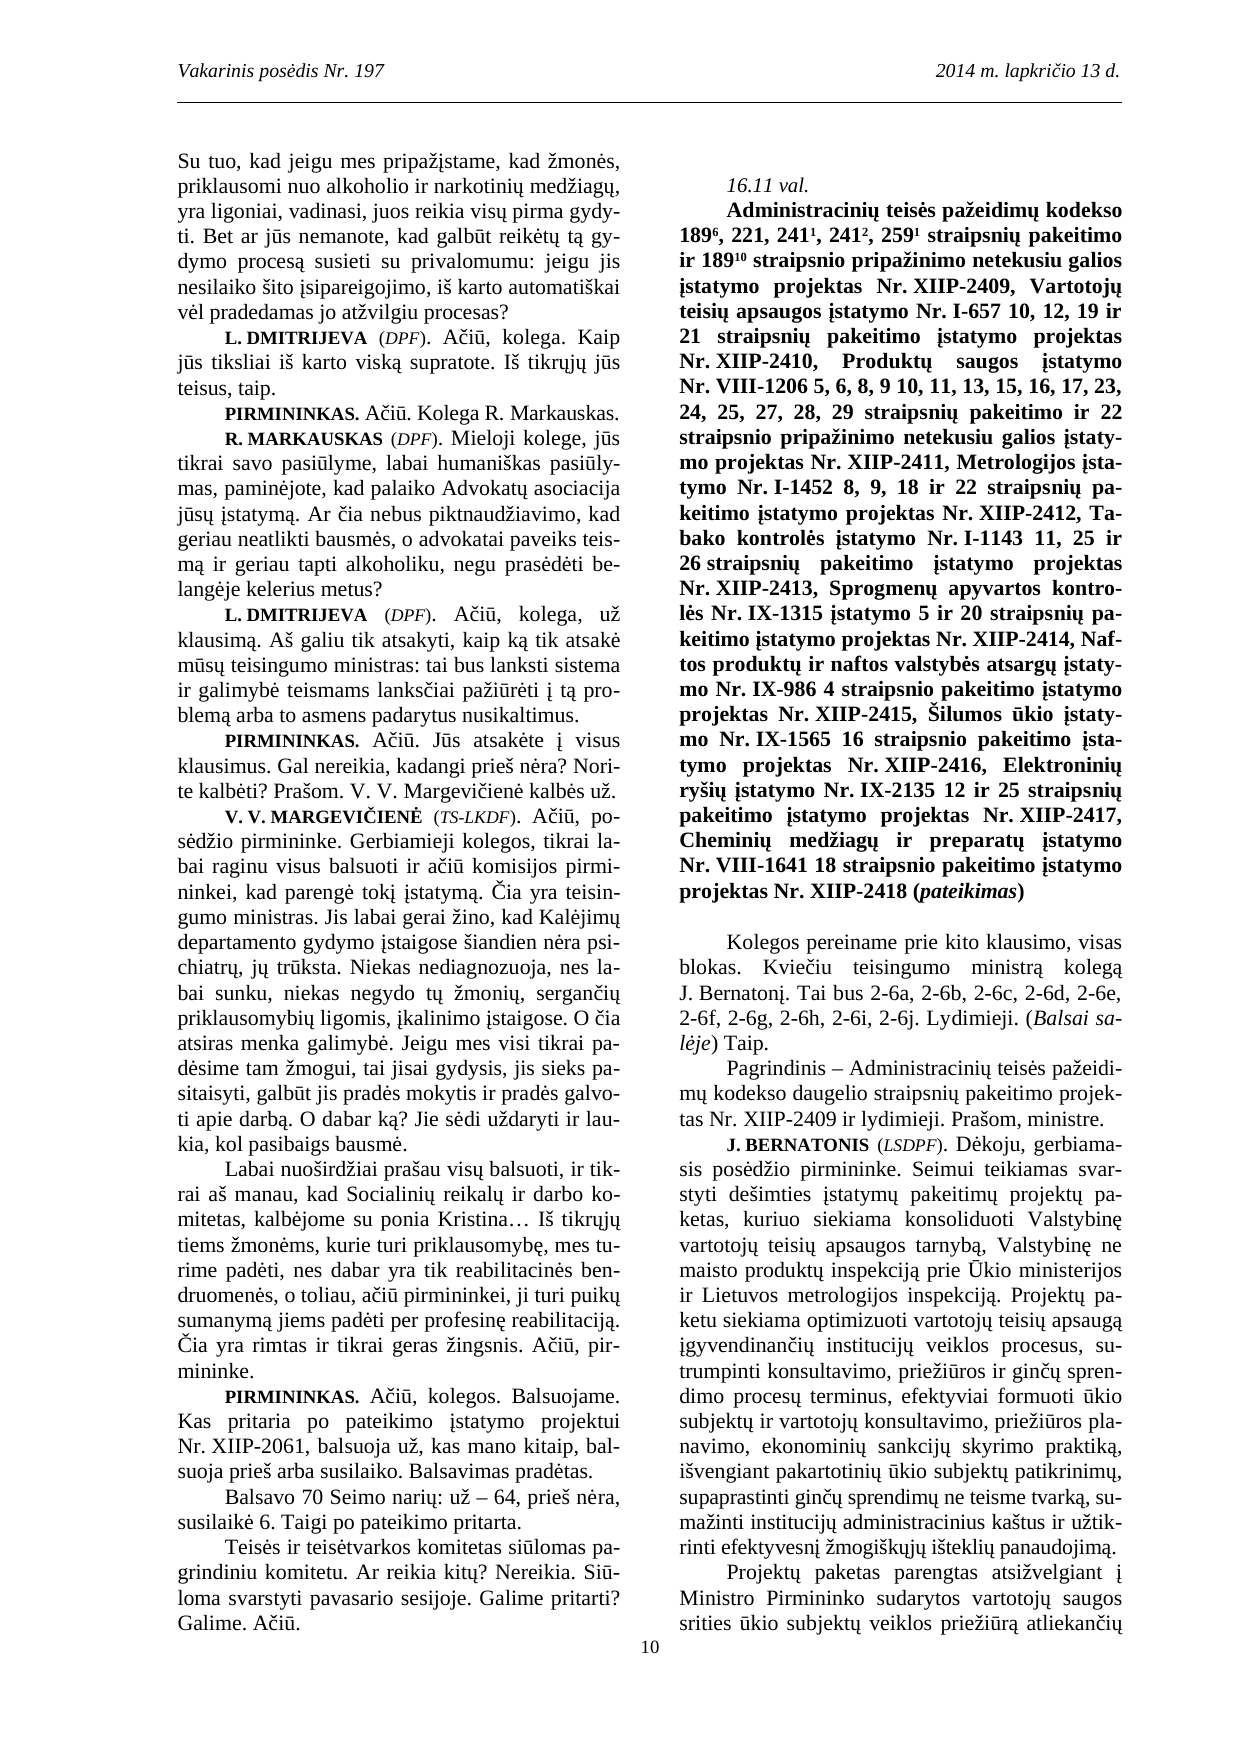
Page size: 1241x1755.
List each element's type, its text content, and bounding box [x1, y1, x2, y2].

text L. DMITRIJEVA (DPF). Ačiū, ko­le­ga, už klau­si­mą. Aš ga­liu tik at­sa­ky­ti, kaip ką tik at­sa­kė mū­sų tei­sin­gu­mo mi­nist­ras: tai bus lanks­ti sis­te­ma ir ga­li­my­bė teis­mams lanks­čiai pa­žiū­rė­ti į tą pro­ble­mą ar­ba to as­mens pa­da­ry­tus nu­si­kal­ti­mus. [177, 601, 620, 727]
text Tei­sės ir tei­sėt­var­kos ko­mi­te­tas siū­lo­mas pa­grin­di­niu ko­mi­te­tu. Ar rei­kia ki­tų? Ne­rei­kia. Siū­lo­ma svars­ty­ti pa­va­sa­rio se­si­jo­je. Ga­li­me pri­tar­ti? Ga­li­me. Ačiū. [177, 1534, 620, 1635]
text Pro­jek­tų pa­ke­tas pa­reng­tas at­si­žvel­giant į Mi­nist­ro Pir­mi­nin­ko su­da­ry­tos var­to­to­jų sau­gos sri­ties ūkio sub­jek­tų veik­los prie­žiū­rą at­lie­kan­čių [679, 1559, 1122, 1635]
text R. MARKAUSKAS (DPF). Mie­lo­ji ko­le­ge, jūs tik­rai sa­vo pa­siū­ly­me, la­bai hu­ma­niš­kas pa­siū­ly­mas, pa­mi­nė­jo­te, kad pa­lai­ko Ad­vo­ka­tų aso­cia­ci­ja jū­sų įsta­ty­mą. Ar čia ne­bus pik­tnau­džia­vi­mo, kad ge­riau ne­at­lik­ti baus­mės, o ad­vo­ka­tai pa­veiks teis­mą ir ge­riau tap­ti al­ko­ho­li­ku, ne­gu pra­sė­dė­ti be­lan­gė­je ke­le­rius me­tus? [177, 425, 620, 601]
text PIRMININKAS. Ačiū. Jūs at­sa­kė­te į vi­sus klau­si­mus. Gal ne­rei­kia, ka­dan­gi prieš nė­ra? No­ri­te kal­bė­ti? Pra­šom. V. V. Mar­ge­vi­čie­nė kal­bės už. [177, 727, 620, 803]
text PIRMININKAS. Ačiū, ko­le­gos. Bal­suo­ja­me. Kas pri­ta­ria po pa­tei­ki­mo įsta­ty­mo pro­jek­tui Nr. XIIP-2061, bal­suo­ja už, kas ma­no ki­taip, bal­suo­ja prieš ar­ba su­si­lai­ko. Bal­sa­vi­mas pra­dė­tas. [177, 1383, 620, 1484]
text Bal­sa­vo 70 Sei­mo na­rių: už – 64, prieš nė­ra, su­si­lai­kė 6. Tai­gi po pa­tei­ki­mo pri­tar­ta. [177, 1484, 620, 1534]
text 16.11 val. [726, 173, 1122, 197]
text PIRMININKAS. Ačiū. Ko­le­ga R. Mar­kaus­kas. [177, 400, 620, 425]
text V. V. MARGEVIČIENĖ (TS-LKDF). Ačiū, po­sė­džio pir­mi­nin­ke. Ger­bia­mie­ji ko­le­gos, tik­rai la­bai ra­gi­nu vi­sus bal­suo­ti ir ačiū ko­mi­si­jos pir­mi­nin­kei, kad pa­ren­gė to­kį įsta­ty­mą. Čia yra tei­sin­gu­mo mi­nist­ras. Jis la­bai ge­rai ži­no, kad Ka­lė­ji­mų de­par­ta­men­to gy­dy­mo įstai­go­se šian­dien nė­ra psi­chiat­rų, jų trūks­ta. Nie­kas ne­diag­no­zuo­ja, nes la­bai sun­ku, nie­kas ne­gy­do tų žmo­nių, ser­gan­čių pri­klau­so­my­bių li­go­mis, įka­li­ni­mo įstai­go­se. O čia at­si­ras men­ka ga­li­my­bė. Jei­gu mes vi­si tik­rai pa­dė­si­me tam žmo­gui, tai ji­sai gy­dy­sis, jis sieks pa­si­tai­sy­ti, gal­būt jis pra­dės mo­ky­tis ir pra­dės gal­vo­ti apie dar­bą. O da­bar ką? Jie sė­di už­da­ry­ti ir lau­kia, kol pa­si­baigs baus­mė. [177, 803, 620, 1156]
text Ad­mi­nist­ra­ci­nių tei­sės pa­žei­di­mų ko­dek­so 1896, 221, 2411, 2412, 2591 straips­nių pa­kei­ti­mo ir 18910 straips­nio pri­pa­ži­ni­mo ne­te­ku­siu ga­lios įsta­ty­mo pro­jek­tas Nr. XIIP-2409, Var­to­to­jų tei­sių ap­sau­gos įsta­ty­mo Nr. I-657 10, 12, 19 ir 21 straips­nių pa­kei­ti­mo įsta­ty­mo pro­jek­tas Nr. XIIP-2410, Pro­duk­tų sau­gos įsta­ty­mo Nr. VIII-1206 5, 6, 8, 9 10, 11, 13, 15, 16, 17, 23, 24, 25, 27, 28, 29 straips­nių pa­kei­ti­mo ir 22 straips­nio pri­pa­ži­ni­mo ne­te­ku­siu ga­lios įsta­ty­mo pro­jek­tas Nr. XIIP-2411, Met­ro­lo­gi­jos įsta­ty­mo Nr. I-1452 8, 9, 18 ir 22 straips­nių pa­keiti­mo įsta­ty­mo pro­jek­tas Nr. XIIP-2412, Ta­ba­ko kon­tro­lės įsta­ty­mo Nr. I-1143 11, 25 ir 26 straips­nių pa­kei­ti­mo įsta­ty­mo pro­jek­tas Nr. XIIP-2413, Sprog­me­nų apy­var­tos kon­tro­lės Nr. IX-1315 įsta­ty­mo 5 ir 20 straips­nių pa­kei­ti­mo įsta­ty­mo pro­jek­tas Nr. XIIP-2414, Naf­tos pro­duk­tų ir naf­tos vals­ty­bės at­sar­gų įsta­ty­mo Nr. IX-986 4 straips­nio pa­kei­ti­mo įsta­ty­mo pro­jek­tas Nr. XIIP-2415, Ši­lu­mos ūkio įsta­ty­mo Nr. IX-1565 16 straips­nio pa­kei­ti­mo įsta­tymo pro­jek­tas Nr. XIIP-2416, Elek­tro­ni­nių ry­šių įsta­ty­mo Nr. IX-2135 12 ir 25 straips­nių pa­kei­ti­mo įsta­ty­mo pro­jek­tas Nr. XIIP-2417, Che­mi­nių me­džia­gų ir pre­pa­ra­tų įsta­ty­mo Nr. VIII-1641 18 straips­nio pa­kei­ti­mo įsta­ty­mo pro­jek­tas Nr. XIIP-2418 (pa­tei­ki­mas) [679, 197, 1122, 903]
text L. DMITRIJEVA (DPF). Ačiū, ko­le­ga. Kaip jūs tiks­liai iš kar­to vis­ką su­pra­to­te. Iš tik­rų­jų jūs tei­sus, taip. [177, 324, 620, 400]
text Ko­le­gos per­ei­na­me prie ki­to klau­si­mo, vi­sas blo­kas. Kvie­čiu tei­sin­gu­mo mi­nist­rą ko­le­gą J. Ber­na­to­nį. Tai bus 2-6a, 2-6b, 2-6c, 2-6d, 2-6e, 2-6f, 2-6g, 2-6h, 2-6i, 2-6j. Ly­di­mie­ji. (Bal­sai sa­lė­je) Taip. [679, 929, 1122, 1055]
text J. BERNATONIS (LSDPF). Dė­ko­ju, ger­bia­ma­sis po­sė­džio pir­mi­nin­ke. Sei­mui tei­kia­mas svar­sty­ti de­šim­ties įsta­ty­mų pa­kei­ti­mų pro­jek­tų pa­ketas, ku­riuo sie­kia­ma kon­so­li­duo­ti Vals­ty­bi­nę var­to­to­jų tei­sių ap­sau­gos tar­ny­bą, Vals­ty­bi­nę ne mais­to pro­duk­tų ins­pek­ci­ją prie Ūkio mi­nis­te­ri­jos ir Lie­tu­vos met­ro­lo­gi­jos ins­pek­ci­ją. Pro­jek­tų pa­ke­tu sie­kia­ma op­ti­mi­zuo­ti var­to­to­jų tei­sių ap­sau­gą įgy­ven­di­nan­čių ins­ti­tu­ci­jų veik­los pro­ce­sus, su­trum­pin­ti kon­sul­ta­vi­mo, prie­žiū­ros ir gin­čų spren­di­mo pro­ce­sų ter­mi­nus, efek­ty­viai for­muo­ti ūkio sub­jek­tų ir var­to­to­jų kon­sul­ta­vi­mo, prie­žiū­ros pla­na­vi­mo, eko­no­mi­nių sank­ci­jų sky­ri­mo prak­ti­ką, iš­ven­giant pa­kar­to­ti­nių ūkio sub­jek­tų pa­tik­ri­ni­mų, su­pap­ras­tin­ti gin­čų spren­di­mų ne teis­me tvar­ką, su­ma­žin­ti ins­ti­tu­ci­jų ad­mi­nist­ra­ci­nius kaš­tus ir už­tik­rin­ti efek­ty­ves­nį žmo­giš­kų­jų iš­tek­lių pa­nau­do­ji­mą. [679, 1131, 1122, 1559]
text La­bai nuo­šir­džiai pra­šau vi­sų bal­suo­ti, ir tik­rai aš ma­nau, kad So­cia­li­nių rei­ka­lų ir dar­bo ko­mi­te­tas, kal­bė­jo­me su po­nia Kris­ti­na… Iš tik­rų­jų tiems žmo­nėms, ku­rie tu­ri pri­klau­so­my­bę, mes tu­ri­me pa­dė­ti, nes da­bar yra tik re­a­bi­li­ta­ci­nės ben­druo­me­nės, o to­liau, ačiū pir­mi­nin­kei, ji tu­ri pui­kų su­ma­ny­mą jiems pa­dė­ti per pro­fe­si­nę re­a­bi­li­ta­ci­ją. Čia yra rim­tas ir tik­rai ge­ras žings­nis. Ačiū, pir­minin­ke. [177, 1156, 620, 1383]
text Su tuo, kad jei­gu mes pri­pa­žįs­ta­me, kad žmo­nės, pri­klau­so­mi nuo al­ko­ho­lio ir nar­ko­ti­nių me­džia­gų, yra li­go­niai, va­di­na­si, juos rei­kia vi­sų pir­ma gy­dy­ti. Bet ar jūs ne­ma­no­te, kad gal­būt rei­kė­tų tą gy­dy­mo pro­ce­są su­sie­ti su pri­va­lo­mu­mu: jei­gu jis ne­si­lai­ko ši­to įsi­pa­rei­go­ji­mo, iš kar­to au­to­ma­tiš­kai vėl pra­de­da­mas jo at­žvil­giu pro­ce­sas? [177, 148, 620, 324]
text Pa­grin­di­nis – Ad­mi­nist­ra­ci­nių tei­sės pa­žei­di­mų ko­dek­so dau­ge­lio straips­nių pa­kei­ti­mo pro­jek­tas Nr. XIIP-2409 ir ly­di­mie­ji. Pra­šom, mi­nist­re. [679, 1055, 1122, 1131]
